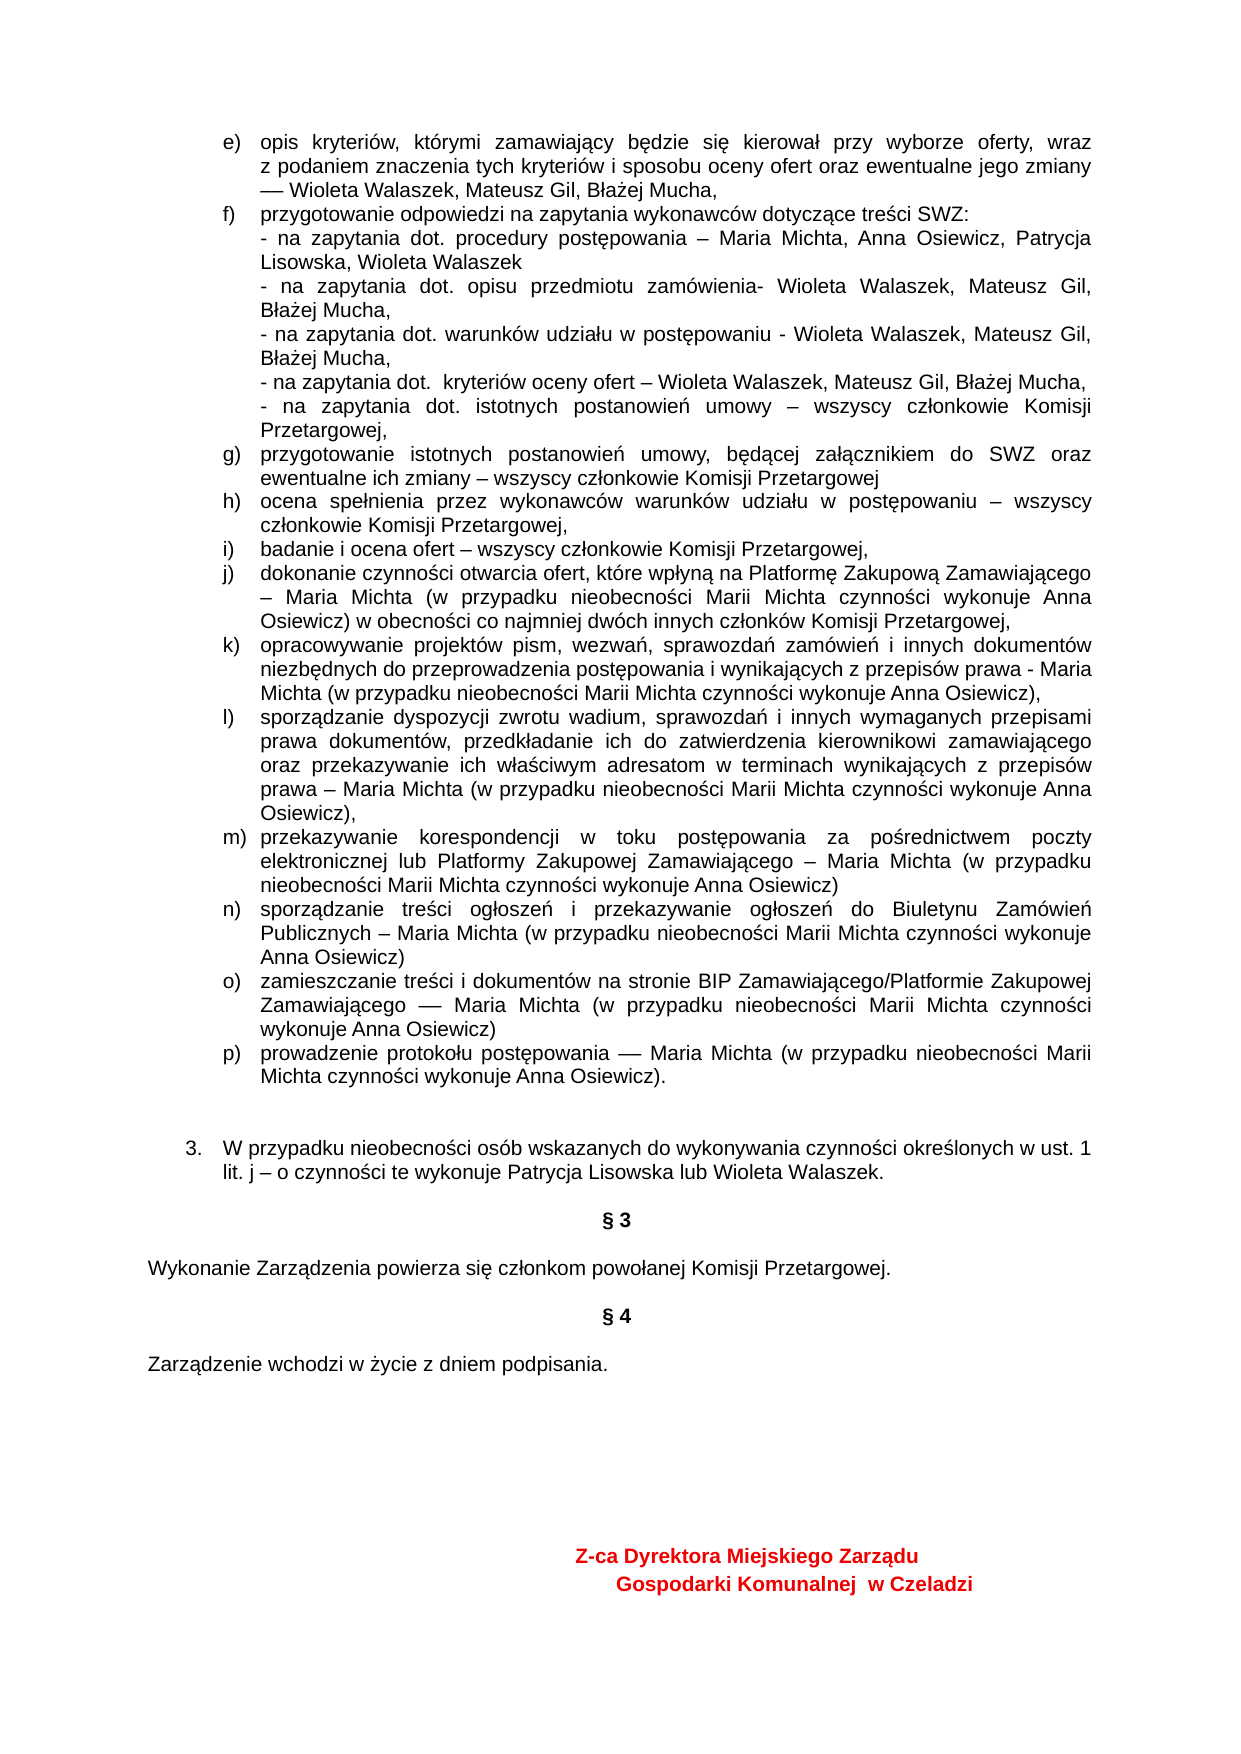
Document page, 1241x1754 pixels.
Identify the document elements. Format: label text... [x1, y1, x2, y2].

list opracowywanie projektów pism, wezwań, sprawozdań zamówień i innych dokumentów niezbędnych do przeprowadzenia postępowania i wynikających z przepisów prawa - Maria Michta (w przypadku nieobecności Marii Michta czynności wykonuje Anna Osiewicz), [223, 633, 1093, 705]
list opis kryteriów, którymi zamawiający będzie się kierował przy wyborze oferty, wraz z podaniem znaczenia tych kryteriów i sposobu oceny ofert oraz ewentualne jego zmiany –– Wioleta Walaszek, Mateusz Gil, Błażej Mucha, [223, 130, 1093, 202]
list przygotowanie odpowiedzi na zapytania wykonawców dotyczące treści SWZ: [223, 202, 1093, 226]
list przekazywanie korespondencji w toku postępowania za pośrednictwem poczty elektronicznej lub Platformy Zakupowej Zamawiającego – Maria Michta (w przypadku nieobecności Marii Michta czynności wykonuje Anna Osiewicz) [223, 825, 1093, 897]
text Wykonanie Zarządzenia powierza się członkom powołanej Komisji Przetargowej. [148, 1256, 1085, 1280]
text - na zapytania dot. kryteriów oceny ofert – Wioleta Walaszek, Mateusz Gil, Błażej Mucha, [260, 369, 1093, 393]
list badanie i ocena ofert – wszyscy członkowie Komisji Przetargowej, [223, 537, 1093, 561]
list W przypadku nieobecności osób wskazanych do wykonywania czynności określonych w ust. 1 lit. j – o czynności te wykonuje Patrycja Lisowska lub Wioleta Walaszek. [185, 1136, 1093, 1184]
text - na zapytania dot. warunków udziału w postępowaniu - Wioleta Walaszek, Mateusz Gil, Błażej Mucha, [260, 322, 1093, 369]
text § 3 [148, 1208, 1085, 1232]
list sporządzanie dyspozycji zwrotu wadium, sprawozdań i innych wymaganych przepisami prawa dokumentów, przedkładanie ich do zatwierdzenia kierownikowi zamawiającego oraz przekazywanie ich właściwym adresatom w terminach wynikających z przepisów prawa – Maria Michta (w przypadku nieobecności Marii Michta czynności wykonuje Anna Osiewicz), [223, 705, 1093, 825]
text Zarządzenie wchodzi w życie z dniem podpisania. [148, 1352, 1085, 1376]
list przygotowanie istotnych postanowień umowy, będącej załącznikiem do SWZ oraz ewentualne ich zmiany – wszyscy członkowie Komisji Przetargowej [223, 441, 1093, 489]
text - na zapytania dot. istotnych postanowień umowy – wszyscy członkowie Komisji Przetargowej, [260, 393, 1093, 441]
list sporządzanie treści ogłoszeń i przekazywanie ogłoszeń do Biuletynu Zamówień Publicznych – Maria Michta (w przypadku nieobecności Marii Michta czynności wykonuje Anna Osiewicz) [223, 897, 1093, 968]
list prowadzenie protokołu postępowania –– Maria Michta (w przypadku nieobecności Marii Michta czynności wykonuje Anna Osiewicz). [223, 1040, 1093, 1088]
text § 4 [148, 1304, 1085, 1328]
text Z-ca Dyrektora Miejskiego Zarządu [222, 1543, 1181, 1567]
list dokonanie czynności otwarcia ofert, które wpłyną na Platformę Zakupową Zamawiającego – Maria Michta (w przypadku nieobecności Marii Michta czynności wykonuje Anna Osiewicz) w obecności co najmniej dwóch innych członków Komisji Przetargowej, [223, 561, 1093, 633]
text - na zapytania dot. opisu przedmiotu zamówienia- Wioleta Walaszek, Mateusz Gil, Błażej Mucha, [260, 274, 1093, 322]
list zamieszczanie treści i dokumentów na stronie BIP Zamawiającego/Platformie Zakupowej Zamawiającego –– Maria Michta (w przypadku nieobecności Marii Michta czynności wykonuje Anna Osiewicz) [223, 968, 1093, 1040]
text Gospodarki Komunalnej w Czeladzi [222, 1567, 1181, 1596]
list ocena spełnienia przez wykonawców warunków udziału w postępowaniu – wszyscy członkowie Komisji Przetargowej, [223, 489, 1093, 537]
text - na zapytania dot. procedury postępowania – Maria Michta, Anna Osiewicz, Patrycja Lisowska, Wioleta Walaszek [260, 226, 1093, 274]
